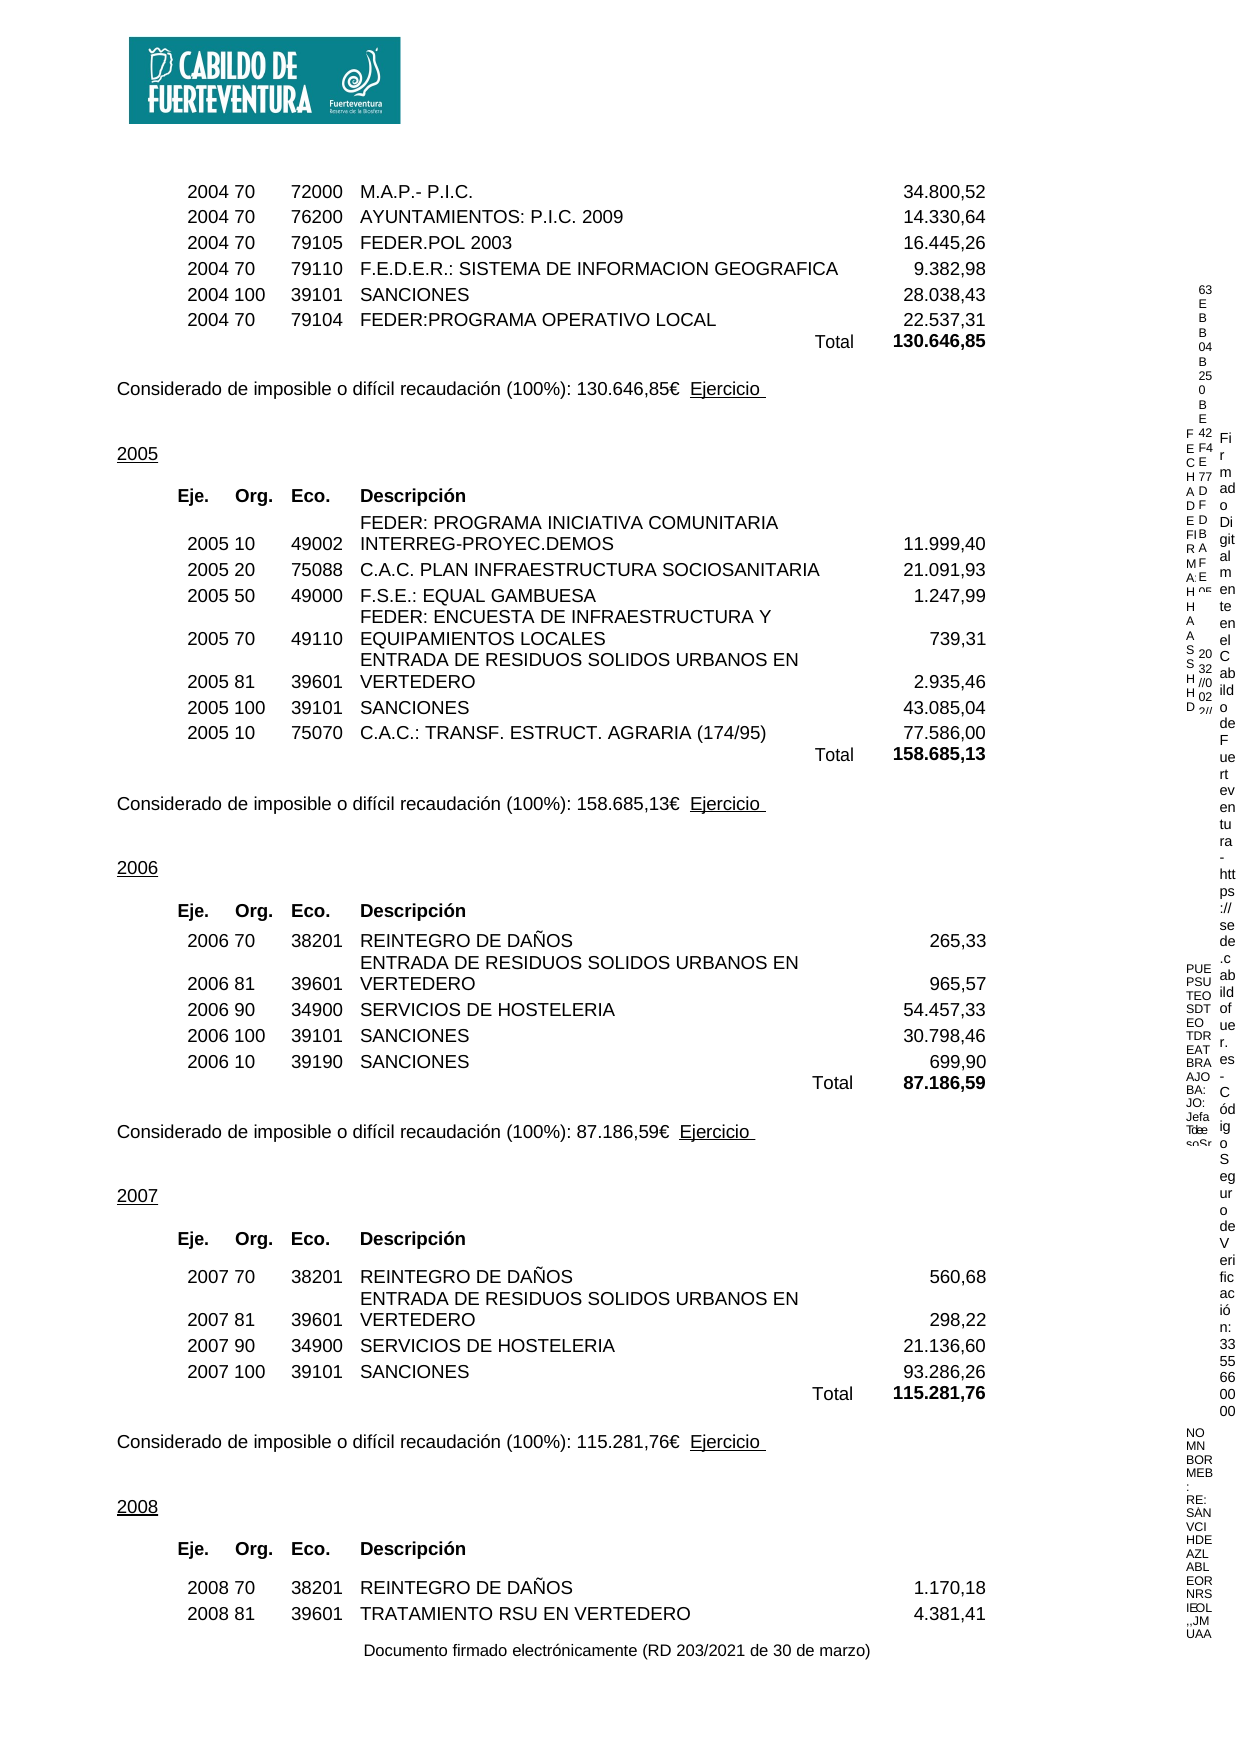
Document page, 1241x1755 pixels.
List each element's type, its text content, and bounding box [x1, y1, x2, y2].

table_cell 2006 90 [172, 998, 282, 1024]
table_cell [279, 331, 351, 362]
text FECHA DE FIRMA: HHAASSHHDDEELLCCEERRTTIFIFICICAADDOO: : [1186, 427, 1200, 712]
table_header Descripción [351, 1530, 803, 1569]
table_header Eco. 38201 [282, 892, 351, 953]
table_cell SANCIONES [351, 1360, 807, 1383]
text SÁNVCIHDEAZL ABLEORNRSIEOL,,JMUAARNÍAJOCSREISTO [1186, 1507, 1213, 1641]
table_cell [807, 998, 878, 1024]
table_cell 87.186,59 [878, 1073, 992, 1104]
table_cell 49110 [282, 629, 351, 650]
table_cell 79110 [279, 257, 351, 282]
table_cell 30.798,46 [878, 1024, 992, 1049]
table_cell 4.381,41 [803, 1601, 992, 1634]
table_cell 115.281,76 [873, 1383, 992, 1414]
table_header Eco. 38201 [282, 1220, 351, 1289]
table_cell [282, 607, 351, 629]
table_cell 2007 81 [172, 1310, 282, 1334]
table_cell 39101 [279, 283, 351, 308]
table_cell 2008 70 [172, 1569, 282, 1601]
table_cell 2006 10 [172, 1050, 282, 1073]
table_cell [351, 1383, 807, 1414]
table_cell 2005 10 [172, 534, 282, 558]
table_cell 2006 100 [172, 1024, 282, 1049]
table_cell 2008 81 [172, 1601, 282, 1634]
table_cell 49000 [282, 584, 351, 607]
table_header [807, 892, 878, 953]
table_cell INTERREG-PROYEC.DEMOS [351, 534, 873, 558]
table_cell AYUNTAMIENTOS: P.I.C. 2009 [351, 205, 873, 231]
table_cell [181, 331, 278, 362]
table_cell 49002 [282, 534, 351, 558]
table_cell [807, 1289, 873, 1310]
table_cell 965,57 [878, 974, 992, 998]
table_cell ENTRADA DE RESIDUOS SOLIDOS URBANOS EN [351, 1289, 807, 1310]
table_cell 2004 70 [181, 308, 278, 331]
table_header [873, 477, 992, 534]
table_cell 2005 20 [172, 558, 282, 583]
table_cell 2005 50 [172, 584, 282, 607]
table_cell [282, 650, 351, 672]
table_cell 39601 [282, 974, 351, 998]
table_cell 1.247,99 [873, 584, 992, 607]
table_cell Total [807, 1073, 878, 1104]
table_cell 2005 10 [172, 721, 282, 744]
table_header Descripción FEDER: PROGRAMA INICIATIVA COMUNITARIA [351, 477, 873, 534]
table_cell SANCIONES [351, 1024, 807, 1049]
table_cell [172, 745, 282, 775]
text NOMNBORMEB: RE: [1186, 1427, 1213, 1507]
table_header Eje. Org. 2007 70 [172, 1220, 282, 1289]
table_cell 22.537,31 [873, 308, 992, 331]
table_header Descripción REINTEGRO DE DAÑOS [351, 1220, 807, 1289]
table_cell 39101 [282, 695, 351, 721]
table_cell 39601 [282, 672, 351, 695]
table_header 265,33 [878, 892, 992, 953]
table_header [803, 1530, 992, 1569]
table_header 34.800,52 [873, 173, 992, 205]
table_cell EQUIPAMIENTOS LOCALES [351, 629, 873, 650]
table_cell 75088 [282, 558, 351, 583]
table_cell [282, 1073, 351, 1104]
table_cell [873, 650, 992, 672]
table_header Descripción REINTEGRO DE DAÑOS [351, 892, 807, 953]
table_cell 21.136,60 [873, 1334, 992, 1360]
table_cell F.E.D.E.R.: SISTEMA DE INFORMACION GEOGRAFICA [351, 257, 873, 282]
table_cell [172, 1073, 282, 1104]
table_cell 75070 [282, 721, 351, 744]
table_cell 54.457,33 [878, 998, 992, 1024]
table_cell [873, 1289, 992, 1310]
text PUEPSUTEOSDTEO TDREATBRAAJOBA: JO: [1186, 963, 1213, 1111]
table_cell 34900 [282, 1334, 351, 1360]
table_cell SANCIONES [351, 283, 873, 308]
table_cell [172, 1383, 282, 1414]
table_cell [172, 607, 282, 629]
table_header Eco. [282, 477, 351, 534]
table_cell C.A.C.: TRANSF. ESTRUCT. AGRARIA (174/95) [351, 721, 873, 744]
text Considerado de imposible o difícil recaudación (100%): 130.646,85€ Ejercicio 2005 [117, 378, 793, 464]
table_cell 39601 [282, 1310, 351, 1334]
table_cell 158.685,13 [873, 745, 992, 775]
text Considerado de imposible o difícil recaudación (100%): 115.281,76€ Ejercicio 2008 [117, 1431, 793, 1517]
table_cell 21.091,93 [873, 558, 992, 583]
table_cell 2004 100 [181, 283, 278, 308]
table_cell ENTRADA DE RESIDUOS SOLIDOS URBANOS EN [351, 650, 873, 672]
table_cell 34900 [282, 998, 351, 1024]
text Considerado de imposible o difícil recaudación (100%): 87.186,59€ Ejercicio 2007 [117, 1120, 793, 1207]
table_cell [282, 1383, 351, 1414]
table_header Eje. Org. [172, 1530, 282, 1569]
table_cell SANCIONES [351, 695, 873, 721]
table_cell 9.382,98 [873, 257, 992, 282]
table_cell 2004 70 [181, 257, 278, 282]
table_cell C.A.C. PLAN INFRAESTRUCTURA SOCIOSANITARIA [351, 558, 873, 583]
table_cell 38201 [282, 1569, 351, 1601]
table_cell [807, 1310, 873, 1334]
table_cell 79105 [279, 231, 351, 257]
table_cell 39101 [282, 1360, 351, 1383]
table_cell REINTEGRO DE DAÑOS [351, 1569, 803, 1601]
table_cell [282, 953, 351, 974]
text JefaTdeesoSreerrvoicio de Contabilidad [1186, 1111, 1213, 1146]
table_cell 77.586,00 [873, 721, 992, 744]
table_cell Total [807, 1383, 873, 1414]
table_cell 2004 70 [181, 231, 278, 257]
table_header 72000 [279, 173, 351, 205]
text 2032//0022//22002233 [1198, 647, 1213, 713]
table_cell 76200 [279, 205, 351, 231]
table_cell 79104 [279, 308, 351, 331]
table_cell 11.999,40 [873, 534, 992, 558]
table_cell [807, 1024, 878, 1049]
table_header 2004 70 [181, 173, 278, 205]
table_header Eje. Org. [172, 477, 282, 534]
table_cell SANCIONES [351, 1050, 807, 1073]
table_cell VERTEDERO [351, 974, 807, 998]
table_cell [807, 974, 878, 998]
table_header Eco. [282, 1530, 351, 1569]
table_cell FEDER: ENCUESTA DE INFRAESTRUCTURA Y [351, 607, 873, 629]
table_cell TRATAMIENTO RSU EN VERTEDERO [351, 1601, 803, 1634]
table_cell Total [351, 331, 873, 362]
table_cell 1.170,18 [803, 1569, 992, 1601]
table_cell [172, 953, 282, 974]
table_cell 2.935,46 [873, 672, 992, 695]
table_cell [807, 1334, 873, 1360]
table_cell VERTEDERO [351, 1310, 807, 1334]
table_cell 39601 [282, 1601, 351, 1634]
table_cell [807, 1050, 878, 1073]
table_cell [807, 953, 878, 974]
table_cell 28.038,43 [873, 283, 992, 308]
table_cell 39101 [282, 1024, 351, 1049]
table_cell [351, 1073, 807, 1104]
table_cell 2005 100 [172, 695, 282, 721]
table_cell Total [351, 745, 873, 775]
table_header Eje. Org. 2006 70 [172, 892, 282, 953]
table_cell SERVICIOS DE HOSTELERIA [351, 1334, 807, 1360]
text Considerado de imposible o difícil recaudación (100%): 158.685,13€ Ejercicio 2006 [117, 792, 793, 879]
table_cell [172, 650, 282, 672]
table_cell FEDER.POL 2003 [351, 231, 873, 257]
table_cell 93.286,26 [873, 1360, 992, 1383]
table_cell 43.085,04 [873, 695, 992, 721]
table_cell 130.646,85 [873, 331, 992, 362]
table_cell 2005 81 [172, 672, 282, 695]
table_cell [878, 953, 992, 974]
table_cell 16.445,26 [873, 231, 992, 257]
table_cell 14.330,64 [873, 205, 992, 231]
table_header 560,68 [873, 1220, 992, 1289]
table_cell VERTEDERO [351, 672, 873, 695]
table_cell 699,90 [878, 1050, 992, 1073]
table_header M.A.P.- P.I.C. [351, 173, 873, 205]
table_cell F.S.E.: EQUAL GAMBUESA [351, 584, 873, 607]
table_cell [172, 1289, 282, 1310]
table_cell 2007 100 [172, 1360, 282, 1383]
table_header [807, 1220, 873, 1289]
table_cell 39190 [282, 1050, 351, 1073]
table_cell [282, 1289, 351, 1310]
table_cell [807, 1360, 873, 1383]
text Firmado Digitalmente en el Cabildo de Fuerteventura - https://sede.cabildofuer.es - Código Seguro de Verificación: 3355660000IIDDOOCC22A1131801EB5D80CA84B1EF18C22B4441A947 [1219, 430, 1236, 1420]
table_cell [873, 607, 992, 629]
table_cell 2005 70 [172, 629, 282, 650]
table_cell 298,22 [873, 1310, 992, 1334]
table_cell SERVICIOS DE HOSTELERIA [351, 998, 807, 1024]
table_cell ENTRADA DE RESIDUOS SOLIDOS URBANOS EN [351, 953, 807, 974]
table_cell [282, 745, 351, 775]
table_cell 2007 90 [172, 1334, 282, 1360]
table_cell FEDER:PROGRAMA OPERATIVO LOCAL [351, 308, 873, 331]
table_cell 739,31 [873, 629, 992, 650]
table_cell 2006 81 [172, 974, 282, 998]
table_cell 2004 70 [181, 205, 278, 231]
text 63EBB04B250BE42F4E77DFDBAFE0506B85291240B6B9AC0433A35D8D00FB557429E454459A036CB5 [1198, 282, 1213, 591]
